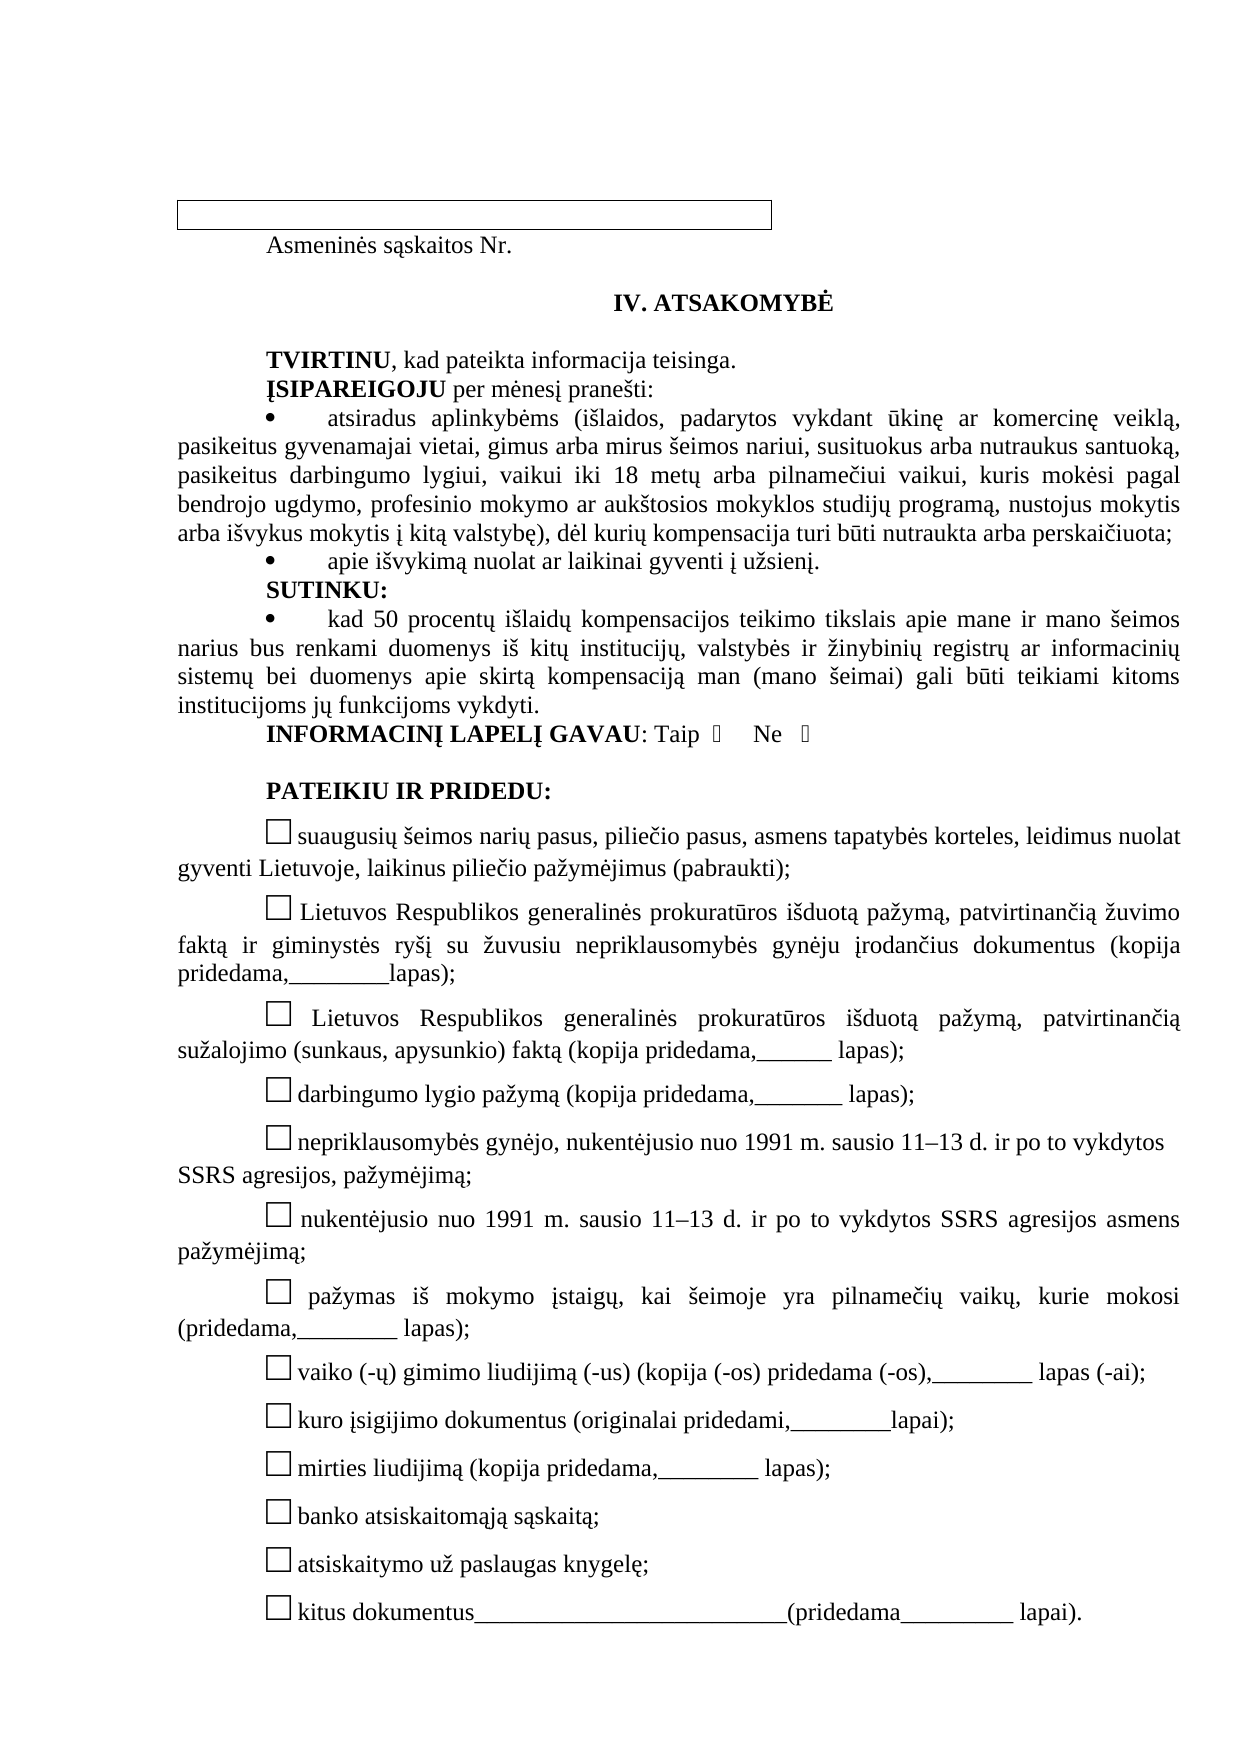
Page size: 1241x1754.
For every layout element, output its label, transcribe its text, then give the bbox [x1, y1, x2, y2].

text IV. ATSAKOMYBĖ [177, 288, 1181, 316]
text □ mirties liudijimą (kopija pridedama,________ lapas); [177, 1438, 1181, 1486]
text □ atsiskaitymo už paslaugas knygelę; [177, 1533, 1181, 1581]
text TVIRTINU, kad pateikta informacija teisinga. [177, 345, 1181, 374]
text □ kitus dokumentus_________________________(pridedama_________ lapai). [177, 1581, 1181, 1629]
text □ darbingumo lygio pažymą (kopija pridedama,_______ lapas); [177, 1064, 1181, 1112]
text □ suaugusių šeimos narių pasus, piliečio pasus, asmens tapatybės korteles, leidimus nuolat gyventi Lietuvoje, laikinus piliečio pažymėjimus (pabraukti); [177, 805, 1181, 882]
text □ banko atsiskaitomąją sąskaitą; [177, 1486, 1181, 1533]
table_header [178, 201, 771, 229]
text ĮSIPAREIGOJU per mėnesį pranešti: [177, 374, 1181, 403]
text □ nepriklausomybės gynėjo, nukentėjusio nuo 1991 m. sausio 11–13 d. ir po to vykdytos SSRS agresijos, pažymėjimą; [177, 1112, 1181, 1188]
text  apie išvykimą nuolat ar laikinai gyventi į užsienį. [177, 546, 1181, 575]
text □ nukentėjusio nuo 1991 m. sausio 11–13 d. ir po to vykdytos SSRS agresijos asmens pažymėjimą; [177, 1188, 1181, 1265]
text □ pažymas iš mokymo įstaigų, kai šeimoje yra pilnamečių vaikų, kurie mokosi (pridedama,________ lapas); [177, 1265, 1181, 1342]
text INFORMACINĮ LAPELĮ GAVAU: Taip c Ne c [177, 719, 1181, 748]
text SUTINKU: [177, 575, 1181, 604]
text  kad 50 procentų išlaidų kompensacijos teikimo tikslais apie mane ir mano šeimos narius bus renkami duomenys iš kitų institucijų, valstybės ir žinybinių registrų ar informacinių sistemų bei duomenys apie skirtą kompensaciją man (mano šeimai) gali būti teikiami kitoms institucijoms jų funkcijoms vykdyti. [177, 604, 1181, 719]
text  atsiradus aplinkybėms (išlaidos, padarytos vykdant ūkinę ar komercinę veiklą, pasikeitus gyvenamajai vietai, gimus arba mirus šeimos nariui, susituokus arba nutraukus santuoką, pasikeitus darbingumo lygiui, vaikui iki 18 metų arba pilnamečiui vaikui, kuris mokėsi pagal bendrojo ugdymo, profesinio mokymo ar aukštosios mokyklos studijų programą, nustojus mokytis arba išvykus mokytis į kitą valstybę), dėl kurių kompensacija turi būti nutraukta arba perskaičiuota; [177, 403, 1181, 546]
text □ kuro įsigijimo dokumentus (originalai pridedami,________lapai); [177, 1390, 1181, 1438]
text Asmeninės sąskaitos Nr. [177, 230, 1181, 259]
text □ vaiko (-ų) gimimo liudijimą (-us) (kopija (-os) pridedama (-os),________ lapas (-ai); [177, 1342, 1181, 1390]
text □ Lietuvos Respublikos generalinės prokuratūros išduotą pažymą, patvirtinančią sužalojimo (sunkaus, apysunkio) faktą (kopija pridedama,______ lapas); [177, 987, 1181, 1064]
text PATEIKIU IR PRIDEDU: [177, 776, 1181, 805]
text □ Lietuvos Respublikos generalinės prokuratūros išduotą pažymą, patvirtinančią žuvimo faktą ir giminystės ryšį su žuvusiu nepriklausomybės gynėju įrodančius dokumentus (kopija pridedama,________lapas); [177, 882, 1181, 987]
